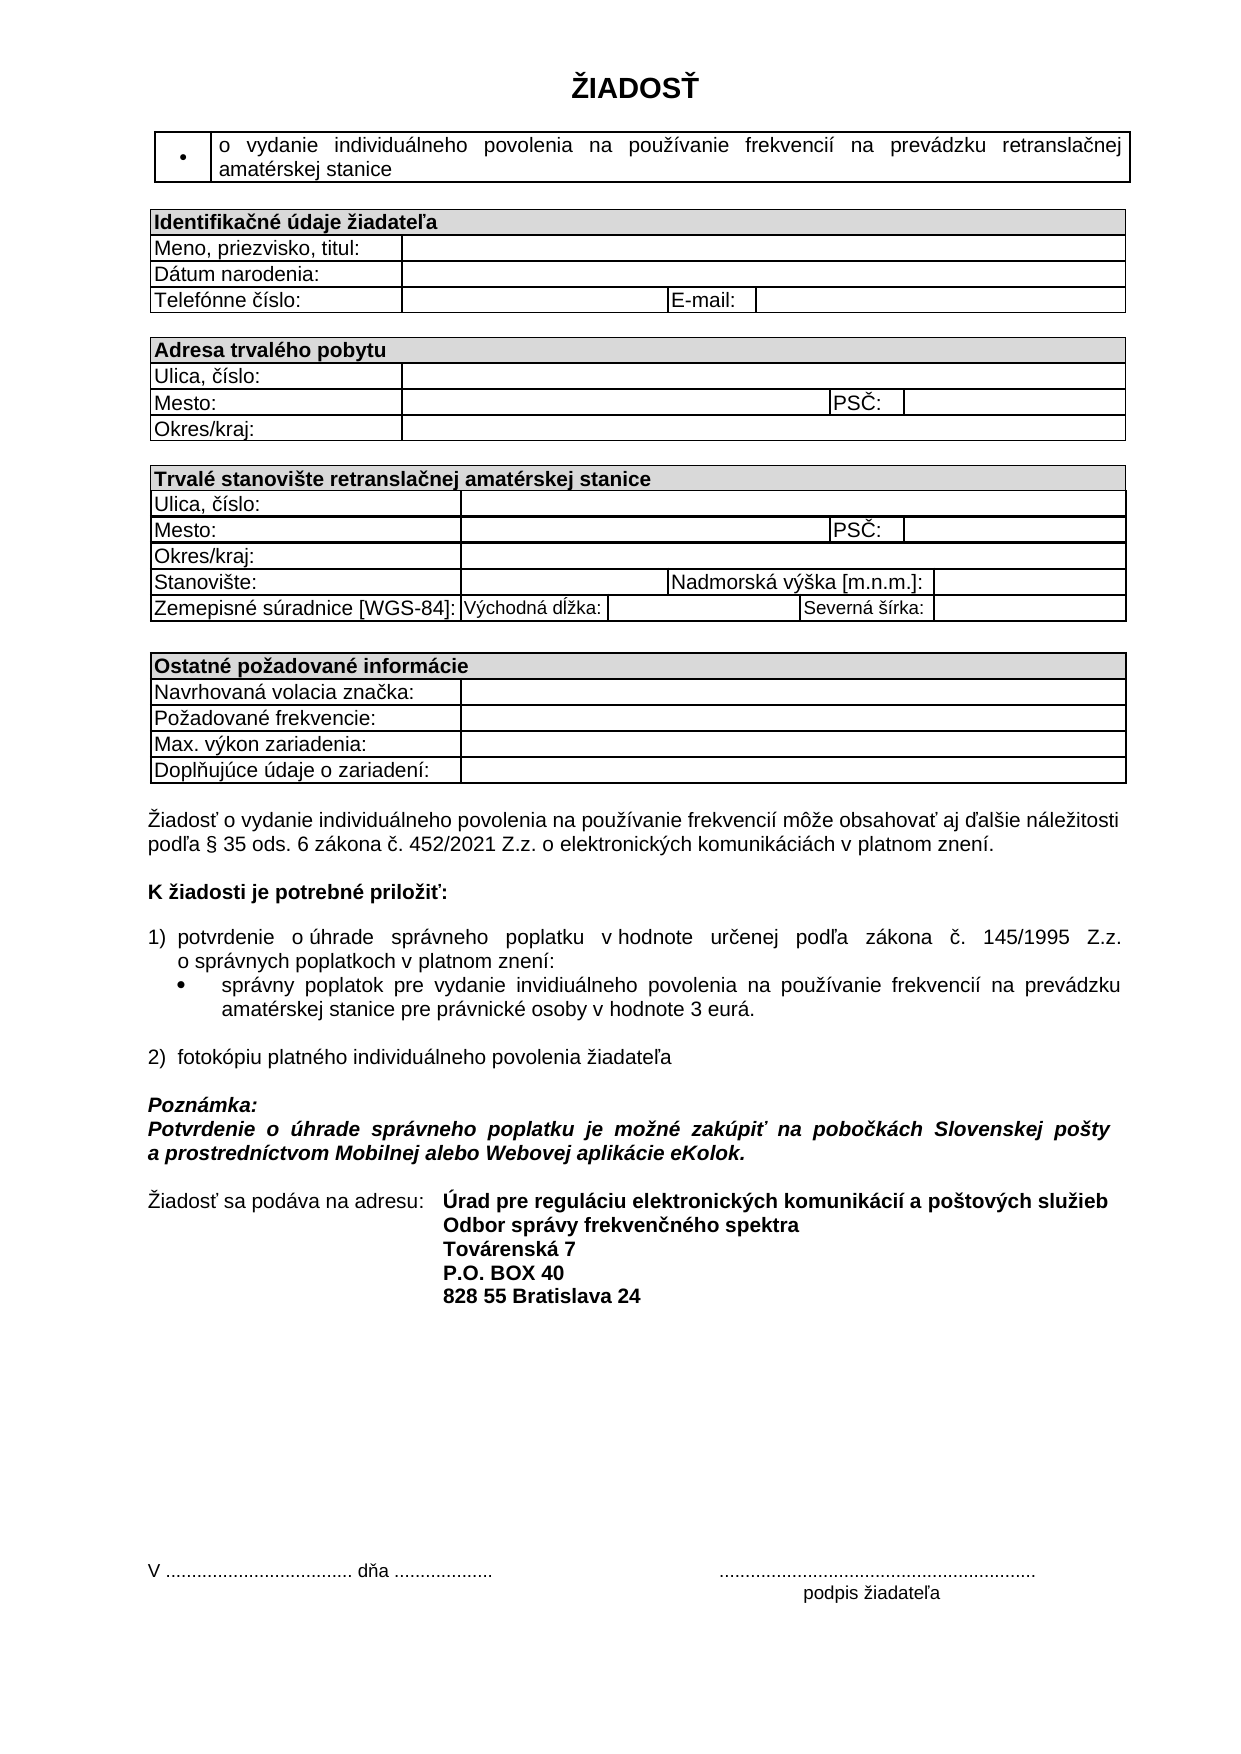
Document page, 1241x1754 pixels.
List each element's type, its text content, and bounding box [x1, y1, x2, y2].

subtitle Žiadosť sa podáva na adresu: Úrad pre reguláciu elektronických komunikácií a poštových služieb [148, 1188, 1122, 1212]
table_cell [905, 390, 1125, 414]
table_cell [403, 288, 667, 312]
subtitle P.O. BOX 40 828 55 Bratislava 24 [443, 1260, 1152, 1308]
table_cell Severná šírka: [801, 596, 933, 619]
list potvrdenie o úhrade správneho poplatku v hodnote určenej podľa zákona č. 145/1995 Z.z. o správnych poplatkoch v platnom znení: [148, 925, 1122, 973]
table_cell Zemepisné súradnice [WGS-84]: [152, 596, 460, 619]
table_cell Okres/kraj: [152, 544, 460, 567]
table_cell [403, 390, 829, 414]
text V .................................... dňa ................... ............................................................. [148, 1560, 1122, 1582]
table_cell [462, 570, 667, 593]
table_cell [462, 706, 1125, 730]
table_cell [462, 732, 1125, 756]
table_cell [403, 364, 1125, 388]
table_cell [609, 596, 799, 619]
table_cell Východná dĺžka: [462, 596, 607, 619]
table_cell [151, 313, 1126, 337]
table_cell [905, 518, 1125, 541]
table_cell Dátum narodenia: [151, 262, 401, 286]
table_header o vydanie individuálneho povolenia na používanie frekvencií na prevádzku retranslačnej amatérskej stanice [212, 133, 1129, 181]
table_cell PSČ: [831, 518, 903, 541]
text Poznámka: [148, 1093, 1122, 1117]
table_cell [462, 544, 1125, 567]
table_cell Telefónne číslo: [151, 288, 401, 312]
table_cell Stanovište: [152, 570, 460, 593]
text Potvrdenie o úhrade správneho poplatku je možné zakúpiť na pobočkách Slovenskej pošty a prostredníctvom Mobilnej alebo Webovej aplikácie eKolok. [148, 1117, 1122, 1164]
table_cell [403, 416, 1125, 440]
text podpis žiadateľa [148, 1582, 1122, 1603]
table_header • [156, 133, 210, 181]
table_cell Ulica, číslo: [151, 364, 401, 388]
table_cell [757, 288, 1125, 312]
table_cell Nadmorská výška [m.n.m.]: [669, 570, 933, 593]
table_cell [403, 262, 1125, 286]
table_cell Ulica, číslo: [152, 491, 460, 515]
table_cell Mesto: [152, 518, 460, 541]
list správny poplatok pre vydanie invidiuálneho povolenia na používanie frekvencií na prevádzku amatérskej stanice pre právnické osoby v hodnote 3 eurá. [177, 973, 1122, 1021]
table_header Ostatné požadované informácie [152, 654, 1125, 678]
table_cell [462, 680, 1125, 704]
table_cell Max. výkon zariadenia: [152, 732, 460, 756]
table_cell [151, 441, 1126, 465]
text Žiadosť o vydanie individuálneho povolenia na používanie frekvencií môže obsahovať aj ďalšie náležitosti podľa § 35 ods. 6 zákona č. 452/2021 Z.z. o elektronických komunikáciách v platnom znení. [148, 808, 1122, 856]
table_cell [935, 596, 1125, 619]
table_cell Doplňujúce údaje o zariadení: [152, 758, 460, 782]
table_cell Meno, priezvisko, titul: [151, 236, 401, 260]
table_cell Mesto: [151, 390, 401, 414]
table_cell E-mail: [669, 288, 755, 312]
table_cell [462, 758, 1125, 782]
table_cell [462, 491, 1125, 515]
list fotokópiu platného individuálneho povolenia žiadateľa [148, 1045, 1122, 1069]
table_cell [935, 570, 1125, 593]
subtitle Odbor správy frekvenčného spektra Továrenská 7 [443, 1212, 1122, 1260]
table_cell PSČ: [831, 390, 903, 414]
table_cell Okres/kraj: [151, 416, 401, 440]
text ŽIADOSŤ [148, 71, 1122, 105]
table_cell [403, 236, 1125, 260]
table_cell [462, 518, 829, 541]
text K žiadosti je potrebné priložiť: [148, 880, 1122, 904]
table_cell Trvalé stanovište retranslačnej amatérskej stanice [151, 466, 1125, 490]
table_cell Adresa trvalého pobytu [151, 338, 1125, 362]
table_header Identifikačné údaje žiadateľa [151, 210, 1125, 234]
table_cell Navrhovaná volacia značka: [152, 680, 460, 704]
table_cell Požadované frekvencie: [152, 706, 460, 730]
